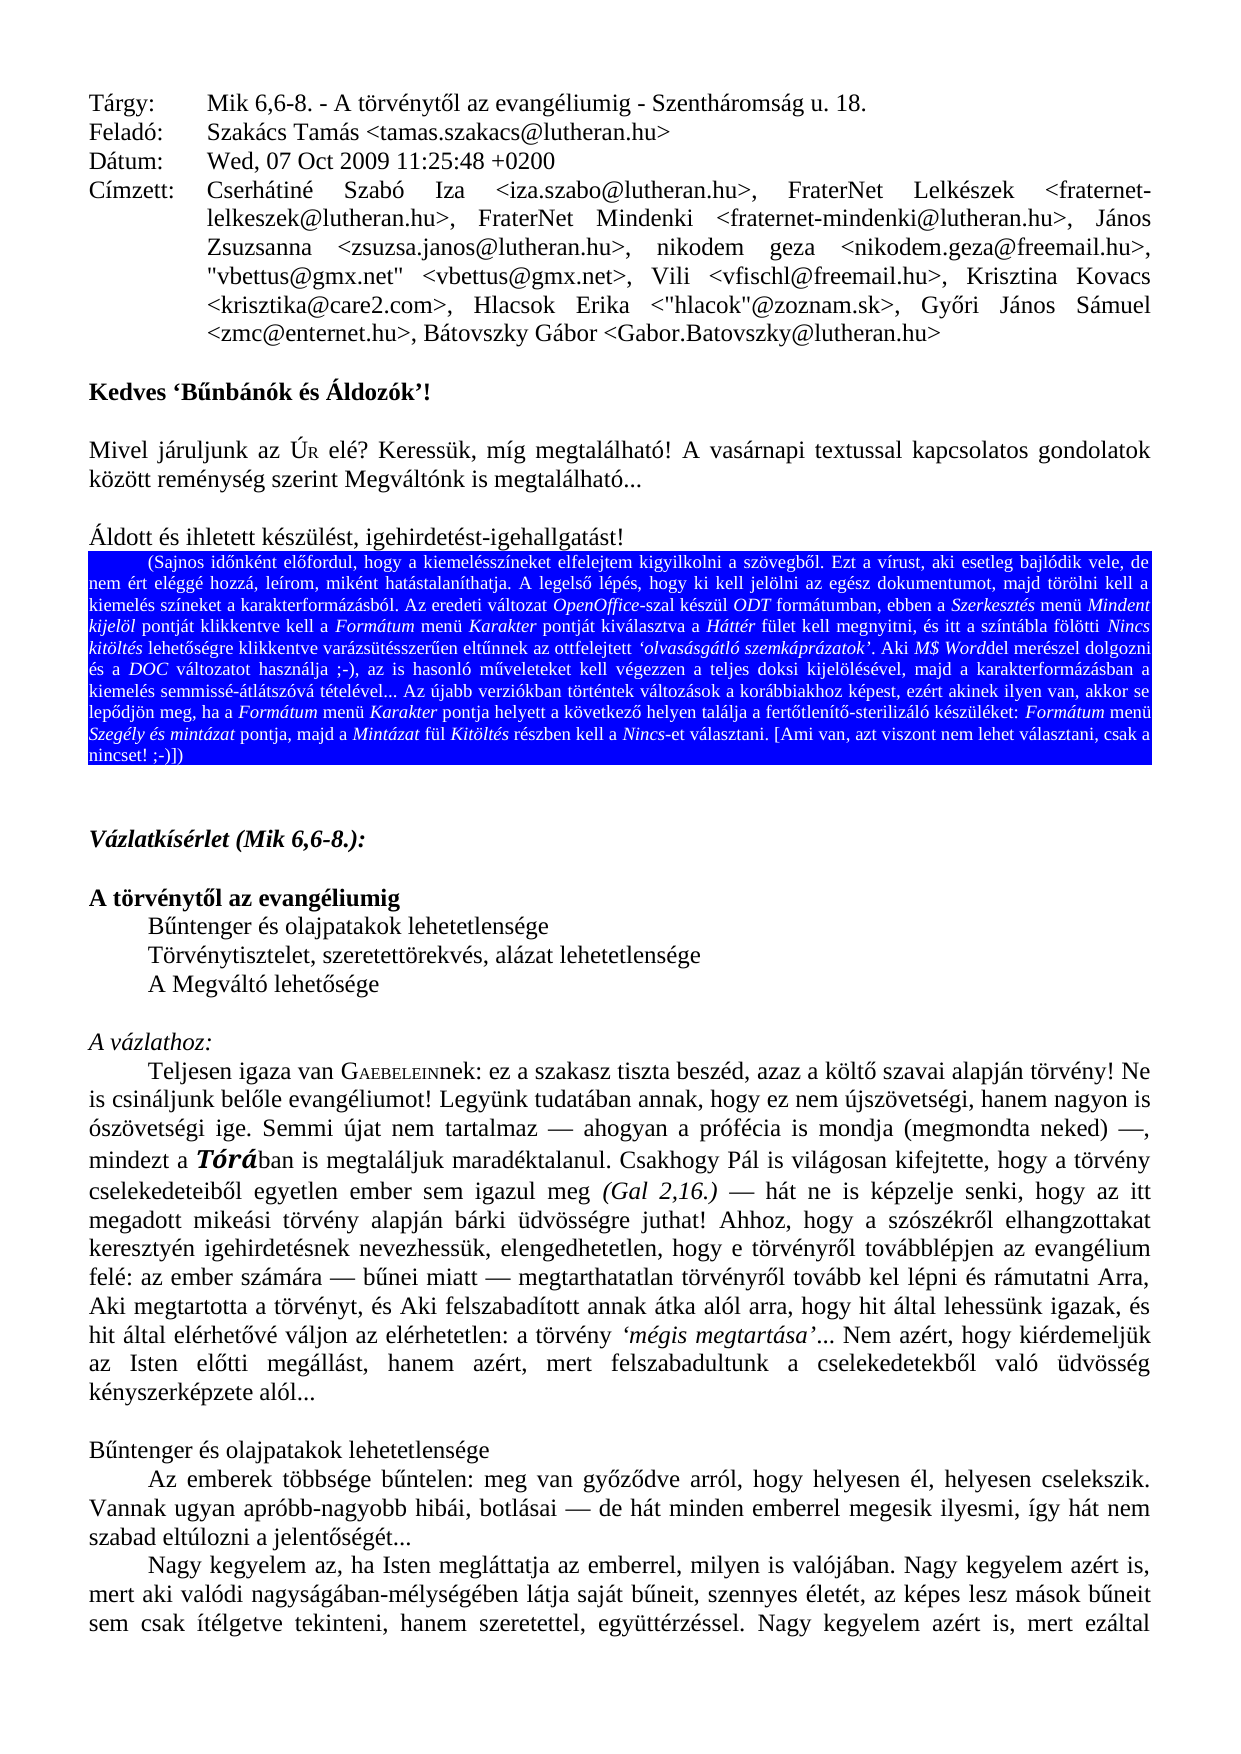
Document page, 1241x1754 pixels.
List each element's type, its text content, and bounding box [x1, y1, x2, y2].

text Tárgy: Mik 6,6-8. - A törvénytől az evangéliumig - Szentháromság u. 18. [88, 88, 1152, 117]
text (Sajnos időnként előfordul, hogy a kiemelésszíneket elfelejtem kigyilkolni a szövegből. Ezt a vírust, aki esetleg bajlódik vele, de nem ért eléggé hozzá, leírom, miként hatástalaníthatja. A legelső lépés, hogy ki kell jelölni az egész dokumentumot, majd törölni kell a kiemelés színeket a karakterformázásból. Az eredeti változat OpenOffice-szal készül ODT formátumban, ebben a Szerkesztés menü Mindent kijelöl pontját klikkentve kell a Formátum menü Karakter pontját kiválasztva a Háttér fület kell megnyitni, és itt a színtábla fölötti Nincs kitöltés lehetőségre klikkentve varázsütésszerűen eltűnnek az ottfelejtett ‘olvasásgátló szemkáprázatok’. Aki M$ Worddel merészel dolgozni és a DOC változatot használja ;‑), az is hasonló műveleteket kell végezzen a teljes doksi kijelölésével, majd a karakterformázásban a kiemelés semmissé-átlátszóvá tételével... Az újabb verziókban történtek változások a korábbiakhoz képest, ezért akinek ilyen van, akkor se lepődjön meg, ha a Formátum menü Karakter pontja helyett a következő helyen találja a fertőtlenítő-sterilizáló készüléket: Formátum menü Szegély és mintázat pontja, majd a Mintázat fül Kitöltés részben kell a Nincs-et választani. [Ami van, azt viszont nem lehet választani, csak a nincset! ;‑)]) [88, 551, 1152, 765]
text Nagy kegyelem az, ha Isten megláttatja az emberrel, milyen is valójában. Nagy kegyelem azért is, mert aki valódi nagyságában-mélységében látja saját bűneit, szennyes életét, az képes lesz mások bűneit sem csak ítélgetve tekinteni, hanem szeretettel, együttérzéssel. Nagy kegyelem azért is, mert ezáltal [88, 1551, 1152, 1637]
text Dátum: Wed, 07 Oct 2009 11:25:48 +0200 [88, 146, 1152, 175]
text A törvénytől az evangéliumig [88, 883, 1152, 911]
text Címzett: Cserhátiné Szabó Iza <iza.szabo@lutheran.hu>, FraterNet Lelkészek <fraternet-lelkeszek@lutheran.hu>, FraterNet Mindenki <fraternet-mindenki@lutheran.hu>, János Zsuzsanna <zsuzsa.janos@lutheran.hu>, nikodem geza <nikodem.geza@freemail.hu>, "vbettus@gmx.net" <vbettus@gmx.net>, Vili <vfischl@freemail.hu>, Krisztina Kovacs <krisztika@care2.com>, Hlacsok Erika <"hlacok"@zoznam.sk>, Győri János Sámuel <zmc@enternet.hu>, Bátovszky Gábor <Gabor.Batovszky@lutheran.hu> [88, 175, 1152, 347]
text A Megváltó lehetősége [88, 969, 1152, 998]
text Áldott és ihletett készülést, igehirdetést-igehallgatást! [88, 522, 1152, 551]
text Vázlatkísérlet (Mik 6,6-8.): [88, 824, 1152, 853]
text A vázlathoz: [88, 1027, 1152, 1056]
text Teljesen igaza van Gaebeleinnek: ez a szakasz tiszta beszéd, azaz a költő szavai alapján törvény! Ne is csináljunk belőle evangéliumot! Legyünk tudatában annak, hogy ez nem újszövetségi, hanem nagyon is ószövetségi ige. Semmi újat nem tartalmaz ― ahogyan a prófécia is mondja (megmondta neked) ―, mindezt a Tórában is megtaláljuk maradéktalanul. Csakhogy Pál is világosan kifejtette, hogy a törvény cselekedeteiből egyetlen ember sem igazul meg (Gal 2,16.) ― hát ne is képzelje senki, hogy az itt megadott mikeási törvény alapján bárki üdvösségre juthat! Ahhoz, hogy a szószékről elhangzottakat keresztyén igehirdetésnek nevezhessük, elengedhetetlen, hogy e törvényről továbblépjen az evangélium felé: az ember számára ― bűnei miatt ― megtarthatatlan törvényről tovább kel lépni és rámutatni Arra, Aki megtartotta a törvényt, és Aki felszabadított annak átka alól arra, hogy hit által lehessünk igazak, és hit által elérhetővé váljon az elérhetetlen: a törvény ‘mégis megtartása’... Nem azért, hogy kiérdemeljük az Isten előtti megállást, hanem azért, mert felszabadultunk a cselekedetekből való üdvösség kényszerképzete alól... [88, 1056, 1152, 1406]
text Mivel járuljunk az Úr elé? Keressük, míg megtalálható! A vasárnapi textussal kapcsolatos gondolatok között reménység szerint Megváltónk is megtalálható... [88, 435, 1152, 492]
text Bűntenger és olajpatakok lehetetlensége [88, 911, 1152, 940]
text Törvénytisztelet, szeretettörekvés, alázat lehetetlensége [88, 940, 1152, 969]
subtitle Kedves ‘Bűnbánók és Áldozók’! [88, 377, 1152, 406]
text Az emberek többsége bűntelen: meg van győződve arról, hogy helyesen él, helyesen cselekszik. Vannak ugyan apróbb-nagyobb hibái, botlásai ― de hát minden emberrel megesik ilyesmi, így hát nem szabad eltúlozni a jelentőségét... [88, 1464, 1152, 1551]
text Bűntenger és olajpatakok lehetetlensége [88, 1436, 1152, 1464]
text Feladó: Szakács Tamás <tamas.szakacs@lutheran.hu> [88, 117, 1152, 146]
